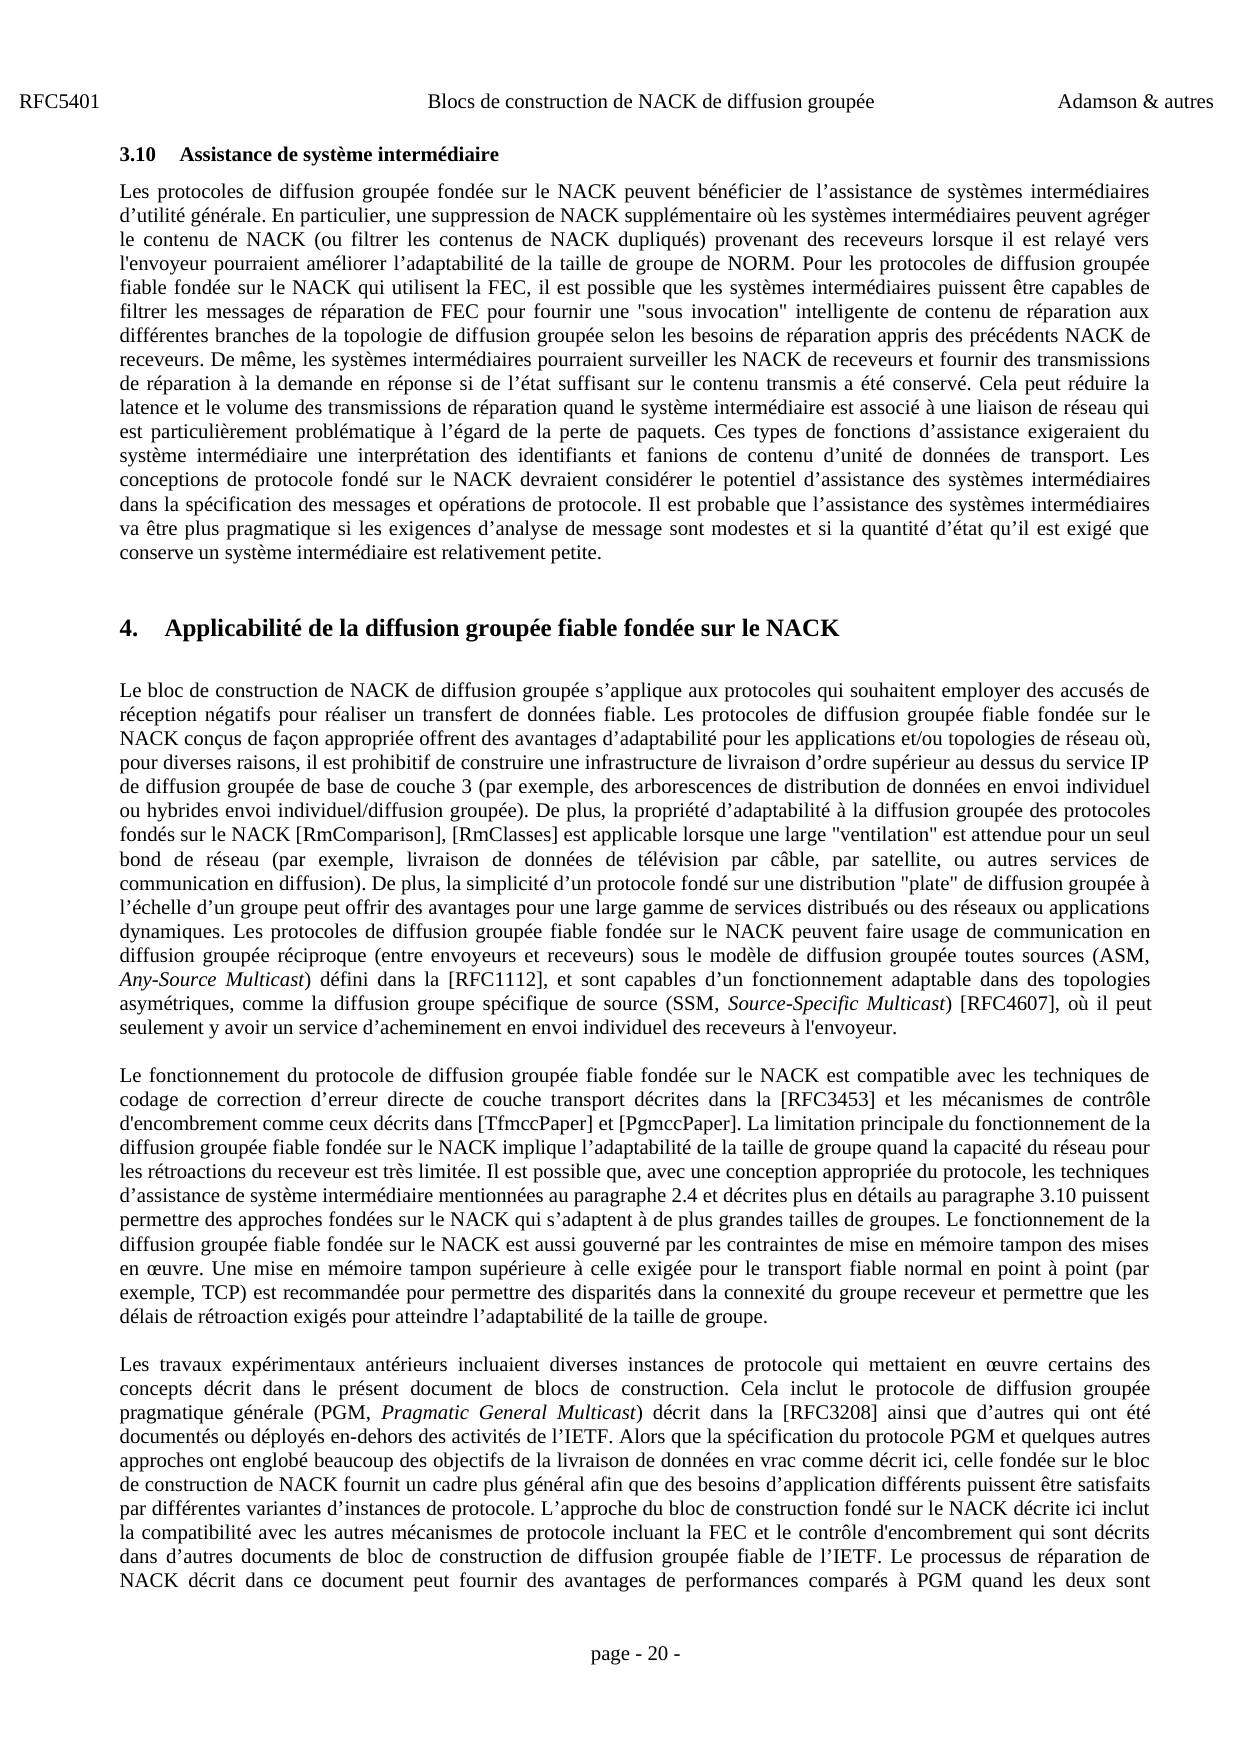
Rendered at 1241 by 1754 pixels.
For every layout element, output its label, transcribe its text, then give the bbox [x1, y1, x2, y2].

subtitle 3.10 Assistance de système intermédiaire [119, 142, 1152, 166]
text Les travaux expérimentaux antérieurs incluaient diverses instances de protocole qui mettaient en œuvre certains des concepts décrit dans le présent document de blocs de construction. Cela inclut le protocole de diffusion groupée pragmatique générale (PGM, Pragmatic General Multicast) décrit dans la [RFC3208] ainsi que d’autres qui ont été documentés ou déployés en-dehors des activités de l’IETF. Alors que la spécification du protocole PGM et quelques autres approches ont englobé beaucoup des objectifs de la livraison de données en vrac comme décrit ici, celle fondée sur le bloc de construction de NACK fournit un cadre plus général afin que des besoins d’application différents puissent être satisfaits par différentes variantes d’instances de protocole. L’approche du bloc de construction fondé sur le NACK décrite ici inclut la compatibilité avec les autres mécanismes de protocole incluant la FEC et le contrôle d'encombrement qui sont décrits dans d’autres documents de bloc de construction de diffusion groupée fiable de l’IETF. Le processus de réparation de NACK décrit dans ce document peut fournir des avantages de performances comparés à PGM quand les deux sont [119, 1352, 1152, 1592]
text Les protocoles de diffusion groupée fondée sur le NACK peuvent bénéficier de l’assistance de systèmes intermédiaires d’utilité générale. En particulier, une suppression de NACK supplémentaire où les systèmes intermédiaires peuvent agréger le contenu de NACK (ou filtrer les contenus de NACK dupliqués) provenant des receveurs lorsque il est relayé vers l'envoyeur pourraient améliorer l’adaptabilité de la taille de groupe de NORM. Pour les protocoles de diffusion groupée fiable fondée sur le NACK qui utilisent la FEC, il est possible que les systèmes intermédiaires puissent être capables de filtrer les messages de réparation de FEC pour fournir une "sous invocation" intelligente de contenu de réparation aux différentes branches de la topologie de diffusion groupée selon les besoins de réparation appris des précédents NACK de receveurs. De même, les systèmes intermédiaires pourraient surveiller les NACK de receveurs et fournir des transmissions de réparation à la demande en réponse si de l’état suffisant sur le contenu transmis a été conservé. Cela peut réduire la latence et le volume des transmissions de réparation quand le système intermédiaire est associé à une liaison de réseau qui est particulièrement problématique à l’égard de la perte de paquets. Ces types de fonctions d’assistance exigeraient du système intermédiaire une interprétation des identifiants et fanions de contenu d’unité de données de transport. Les conceptions de protocole fondé sur le NACK devraient considérer le potentiel d’assistance des systèmes intermédiaires dans la spécification des messages et opérations de protocole. Il est probable que l’assistance des systèmes intermédiaires va être plus pragmatique si les exigences d’analyse de message sont modestes et si la quantité d’état qu’il est exigé que conserve un système intermédiaire est relativement petite. [119, 179, 1152, 564]
text Le fonctionnement du protocole de diffusion groupée fiable fondée sur le NACK est compatible avec les techniques de codage de correction d’erreur directe de couche transport décrites dans la [RFC3453] et les mécanismes de contrôle d'encombrement comme ceux décrits dans [TfmccPaper] et [PgmccPaper]. La limitation principale du fonctionnement de la diffusion groupée fiable fondée sur le NACK implique l’adaptabilité de la taille de groupe quand la capacité du réseau pour les rétroactions du receveur est très limitée. Il est possible que, avec une conception appropriée du protocole, les techniques d’assistance de système intermédiaire mentionnées au paragraphe 2.4 et décrites plus en détails au paragraphe 3.10 puissent permettre des approches fondées sur le NACK qui s’adaptent à de plus grandes tailles de groupes. Le fonctionnement de la diffusion groupée fiable fondée sur le NACK est aussi gouverné par les contraintes de mise en mémoire tampon des mises en œuvre. Une mise en mémoire tampon supérieure à celle exigée pour le transport fiable normal en point à point (par exemple, TCP) est recommandée pour permettre des disparités dans la connexité du groupe receveur et permettre que les délais de rétroaction exigés pour atteindre l’adaptabilité de la taille de groupe. [119, 1063, 1152, 1328]
text Le bloc de construction de NACK de diffusion groupée s’applique aux protocoles qui souhaitent employer des accusés de réception négatifs pour réaliser un transfert de données fiable. Les protocoles de diffusion groupée fiable fondée sur le NACK conçus de façon appropriée offrent des avantages d’adaptabilité pour les applications et/ou topologies de réseau où, pour diverses raisons, il est prohibitif de construire une infrastructure de livraison d’ordre supérieur au dessus du service IP de diffusion groupée de base de couche 3 (par exemple, des arborescences de distribution de données en envoi individuel ou hybrides envoi individuel/diffusion groupée). De plus, la propriété d’adaptabilité à la diffusion groupée des protocoles fondés sur le NACK [RmComparison], [RmClasses] est applicable lorsque une large "ventilation" est attendue pour un seul bond de réseau (par exemple, livraison de données de télévision par câble, par satellite, ou autres services de communication en diffusion). De plus, la simplicité d’un protocole fondé sur une distribution "plate" de diffusion groupée à l’échelle d’un groupe peut offrir des avantages pour une large gamme de services distribués ou des réseaux ou applications dynamiques. Les protocoles de diffusion groupée fiable fondée sur le NACK peuvent faire usage de communication en diffusion groupée réciproque (entre envoyeurs et receveurs) sous le modèle de diffusion groupée toutes sources (ASM, Any-Source Multicast) défini dans la [RFC1112], et sont capables d’un fonctionnement adaptable dans des topologies asymétriques, comme la diffusion groupe spécifique de source (SSM, Source-Specific Multicast) [RFC4607], où il peut seulement y avoir un service d’acheminement en envoi individuel des receveurs à l'envoyeur. [119, 678, 1152, 1039]
subtitle 4. Applicabilité de la diffusion groupée fiable fondée sur le NACK [119, 613, 1152, 641]
